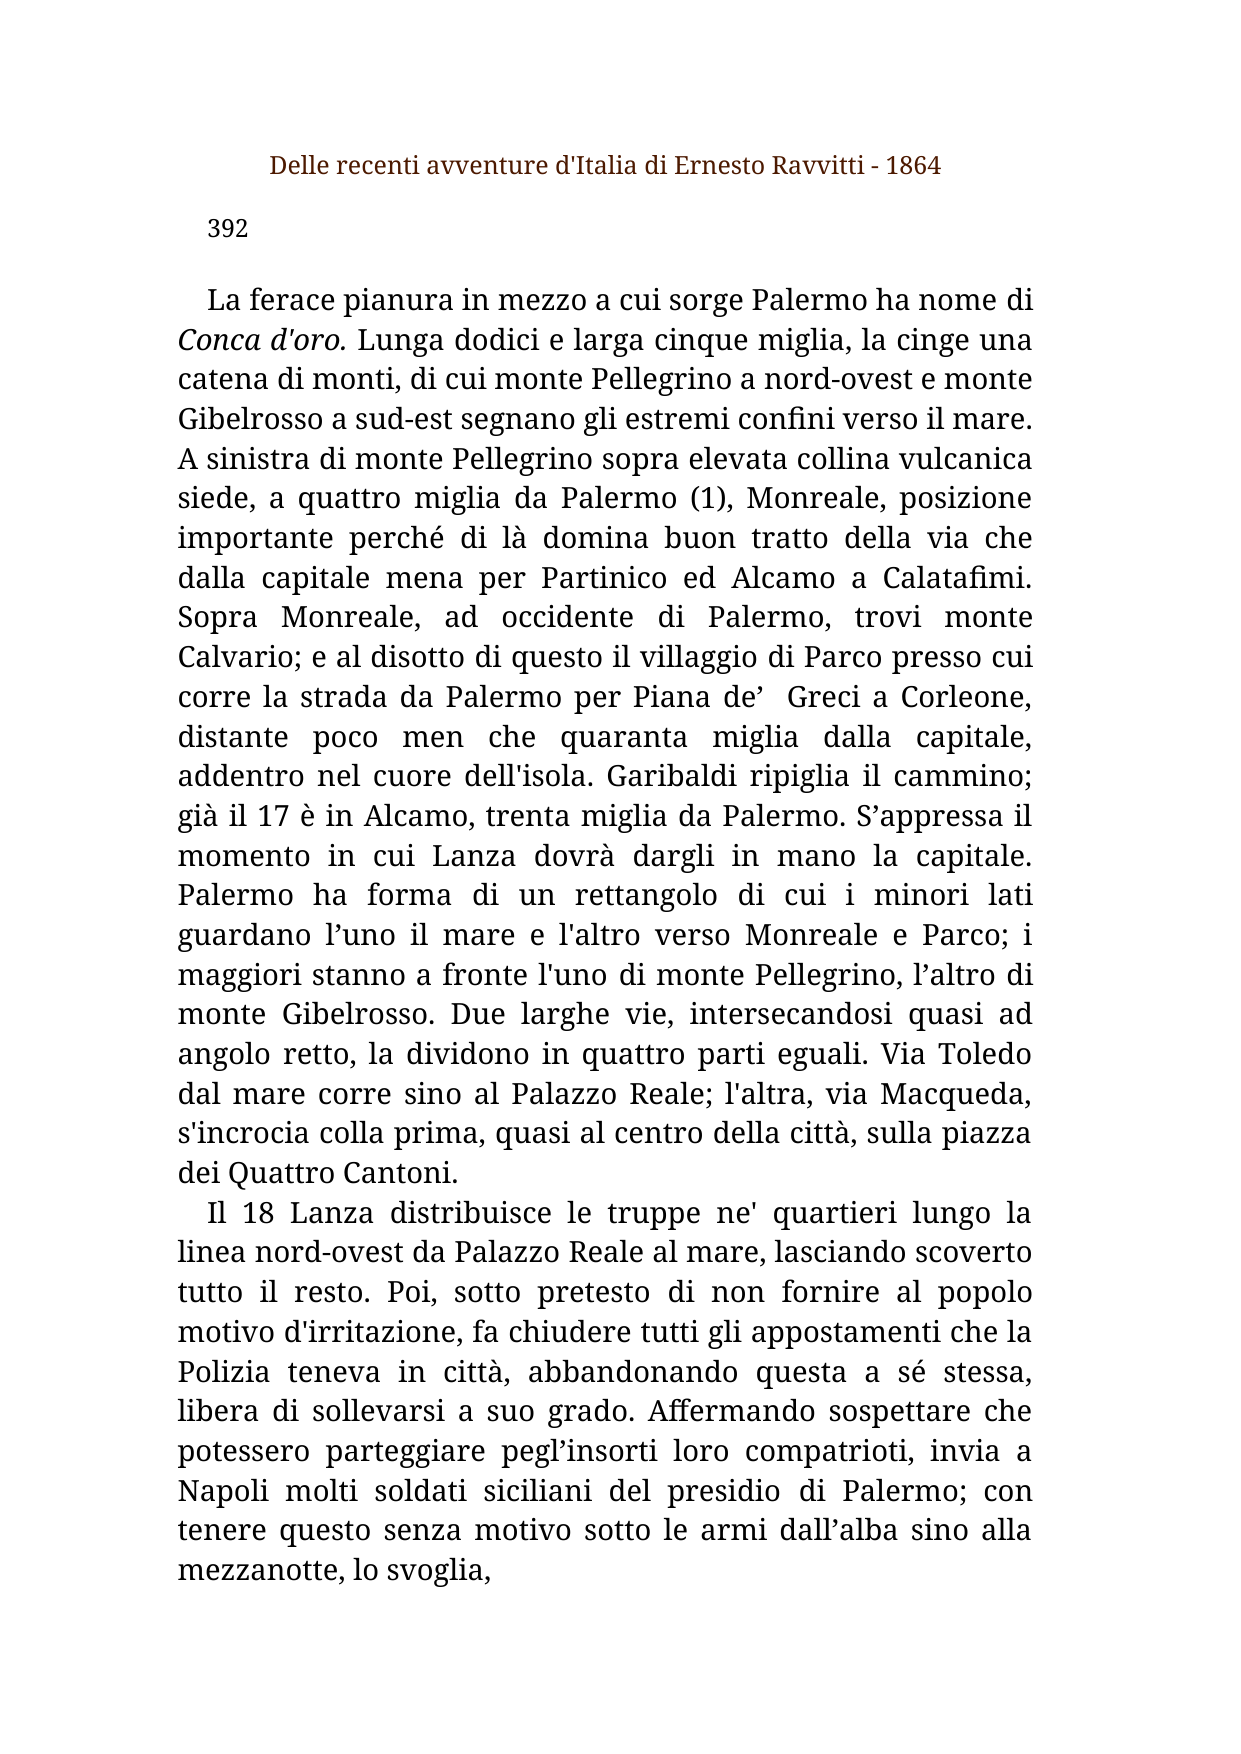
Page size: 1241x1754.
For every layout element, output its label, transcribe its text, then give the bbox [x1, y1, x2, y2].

text 392 [177, 211, 1033, 245]
text La ferace pianura in mezzo a cui sorge Palermo ha nome di Conca d'oro. Lunga dodici e larga cinque miglia, la cinge una catena di monti, di cui monte Pellegrino a nord-ovest e monte Gibelrosso a sud-est segnano gli estremi confini verso il mare. A sinistra di monte Pellegrino sopra elevata collina vulcanica siede, a quattro miglia da Palermo (1), Monreale, posizione importante perché di là domina buon tratto della via che dalla capitale mena per Partinico ed Alcamo a Calatafimi. Sopra Monreale, ad occidente di Palermo, trovi monte Calvario; e al disotto di questo il villaggio di Parco presso cui corre la strada da Palermo per Piana de’ Greci a Corleone, distante poco men che quaranta miglia dalla capitale, addentro nel cuore dell'isola. Garibaldi ripiglia il cammino; già il 17 è in Alcamo, trenta miglia da Palermo. S’appressa il momento in cui Lanza dovrà dargli in mano la capitale. Palermo ha forma di un rettangolo di cui i minori lati guardano l’uno il mare e l'altro verso Monreale e Parco; i maggiori stanno a fronte l'uno di monte Pellegrino, l’altro di monte Gibelrosso. Due larghe vie, intersecandosi quasi ad angolo retto, la dividono in quattro parti eguali. Via Toledo dal mare corre sino al Palazzo Reale; l'altra, via Macqueda, s'incrocia colla prima, quasi al centro della città, sulla piazza dei Quattro Cantoni. [177, 279, 1033, 1192]
text Il 18 Lanza distribuisce le truppe ne' quartieri lungo la linea nord-ovest da Palazzo Reale al mare, lasciando scoverto tutto il resto. Poi, sotto pretesto di non fornire al popolo motivo d'irritazione, fa chiudere tutti gli appostamenti che la Polizia teneva in città, abbandonando questa a sé stessa, libera di sollevarsi a suo grado. Affermando sospettare che potessero parteggiare pegl’insorti loro compatrioti, invia a Napoli molti soldati siciliani del presidio di Palermo; con tenere questo senza motivo sotto le armi dall’alba sino alla mezzanotte, lo svoglia, [177, 1192, 1033, 1589]
